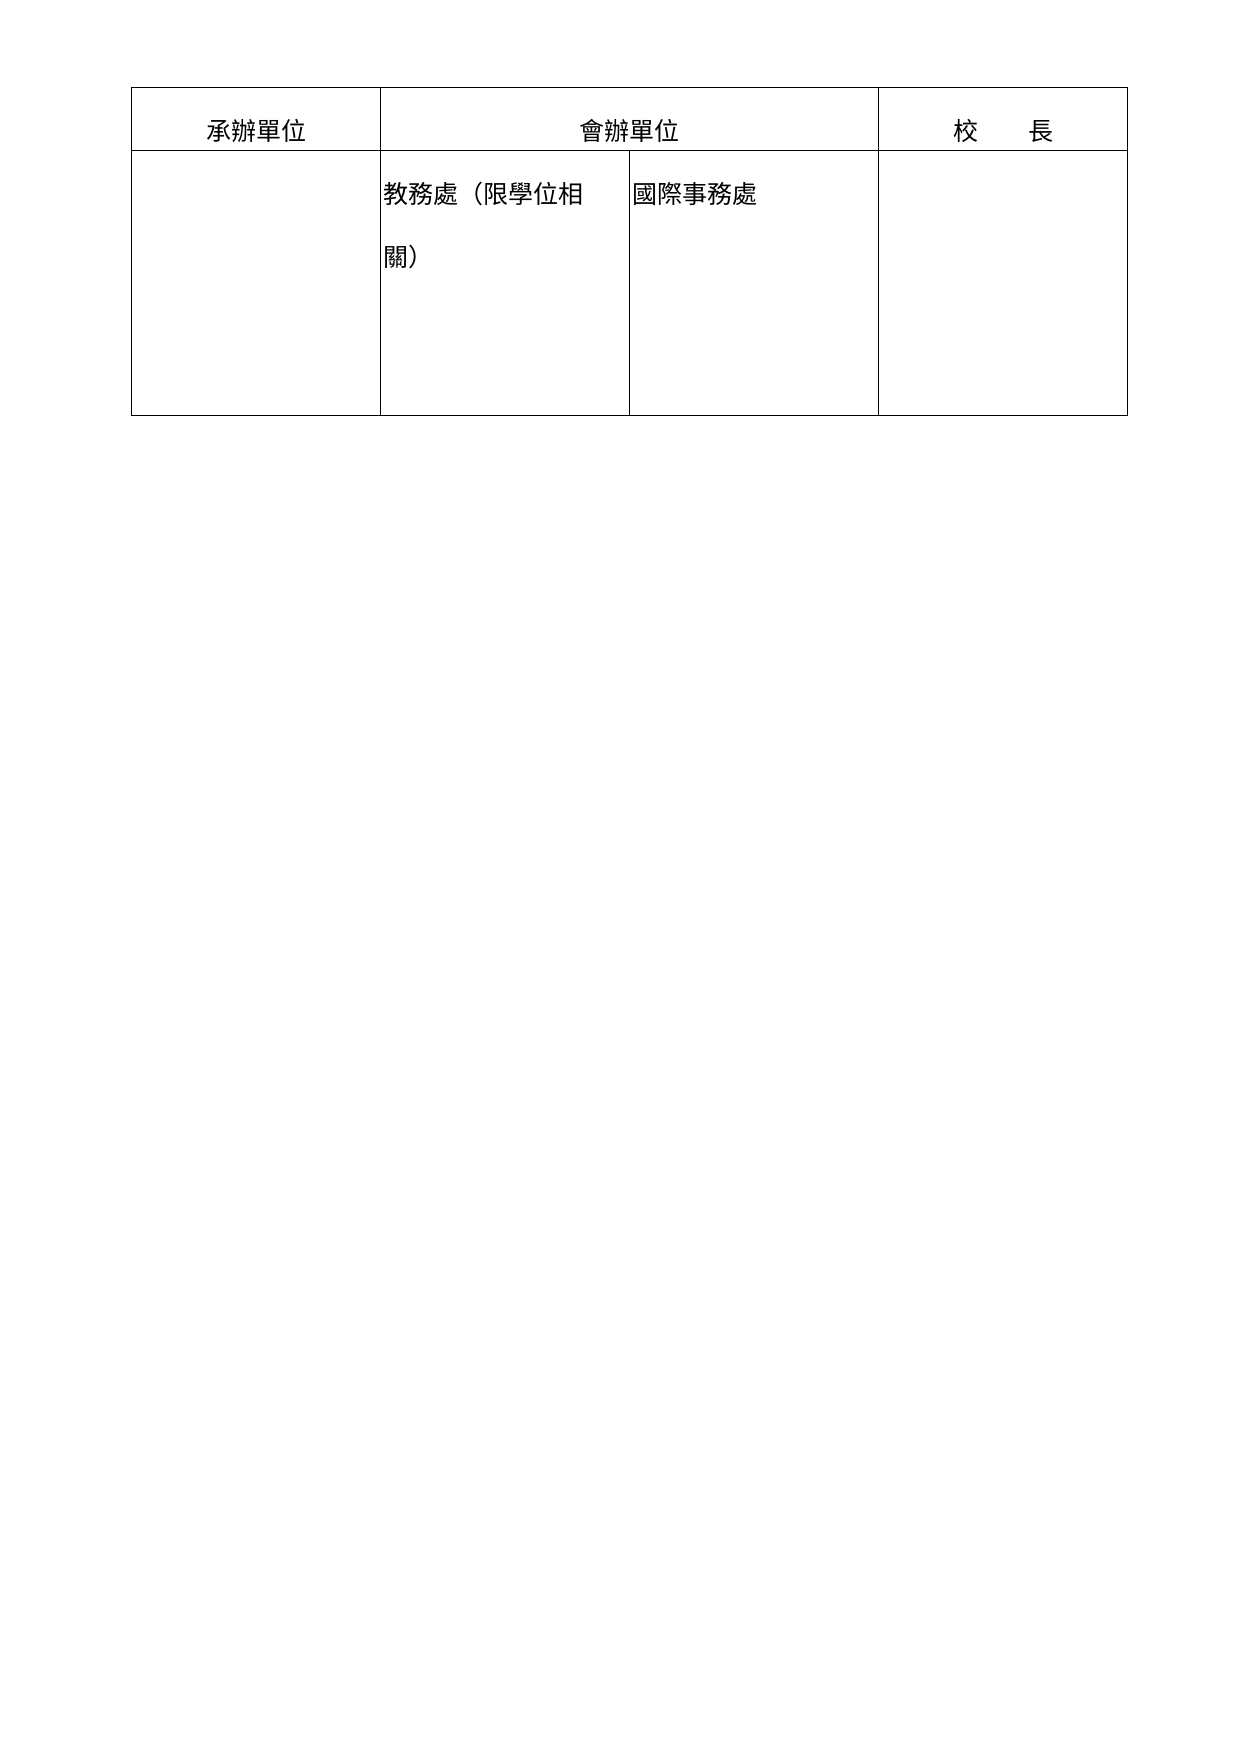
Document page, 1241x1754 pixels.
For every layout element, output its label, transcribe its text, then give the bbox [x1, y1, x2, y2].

table_cell [879, 151, 1127, 415]
table_cell 會辦單位 [381, 88, 878, 150]
table_cell 教務處（限學位相關） [381, 151, 629, 415]
table_cell [132, 151, 380, 415]
table_cell 國際事務處 [630, 151, 878, 415]
table_cell 承辦單位 [132, 88, 380, 150]
table_cell 校 長 [879, 88, 1127, 150]
